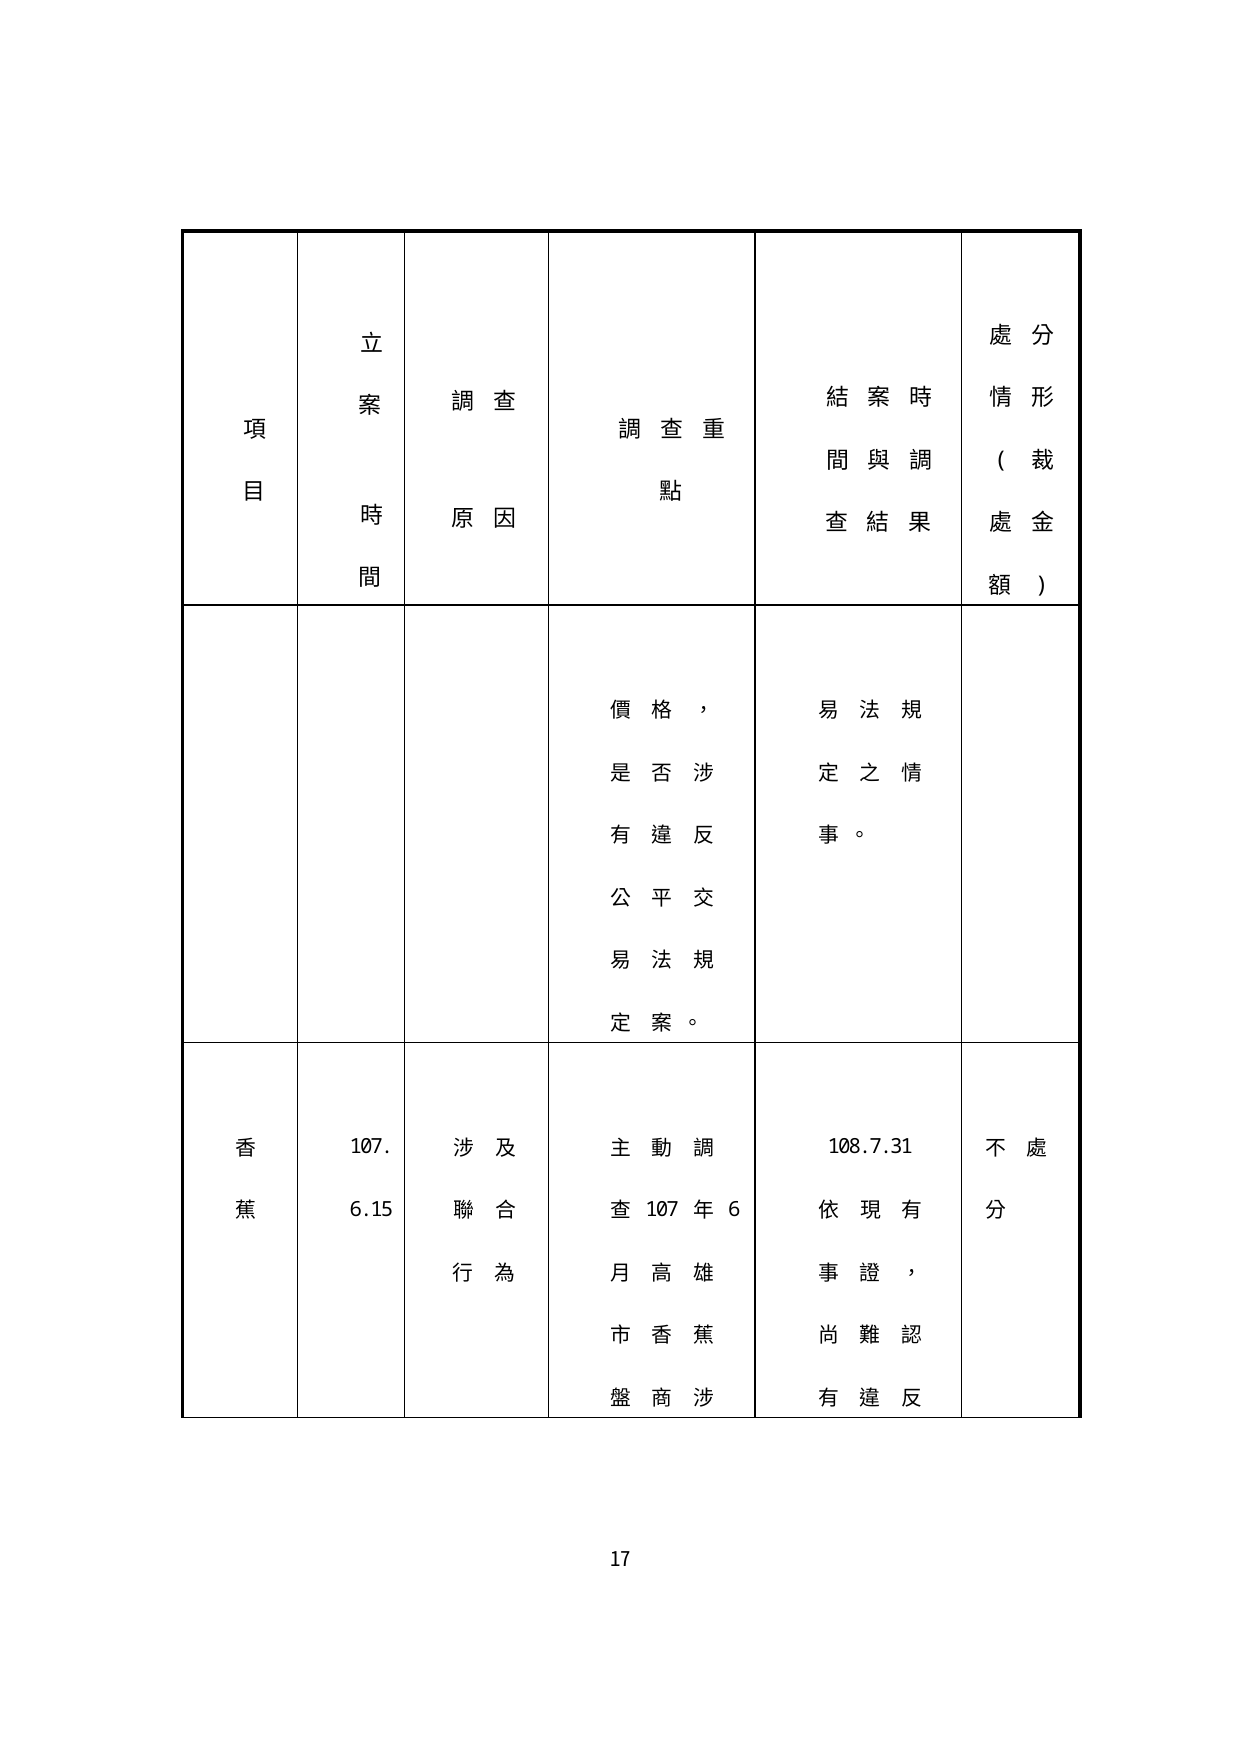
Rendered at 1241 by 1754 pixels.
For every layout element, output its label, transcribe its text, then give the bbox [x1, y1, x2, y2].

table_cell 108.7.31依現有事證，尚難認有違反 [756, 1043, 961, 1417]
table_cell [405, 606, 548, 1042]
table_header 調查重點 [549, 233, 754, 604]
table_cell 價格，是否涉有違反公平交易法規定案。 [549, 606, 754, 1042]
table_cell 涉及聯合行為 [405, 1043, 548, 1417]
table_header 結案時間與調查結果 [756, 233, 961, 604]
table_cell 香蕉 [184, 1043, 297, 1417]
table_cell 不處分 [962, 1043, 1078, 1417]
table_header 調查 原因 [405, 233, 548, 604]
table_cell [184, 606, 297, 1042]
table_cell 主動調查107年6月高雄市香蕉盤商涉 [549, 1043, 754, 1417]
table_header 處分情形(裁處金額) [962, 233, 1078, 604]
table_cell [962, 606, 1078, 1042]
table_header 立案 時間 [298, 233, 404, 604]
table_cell 易法規定之情事。 [756, 606, 961, 1042]
table_cell [298, 606, 404, 1042]
table_cell 107.6.15 [298, 1043, 404, 1417]
table_header 項目 [184, 233, 297, 604]
